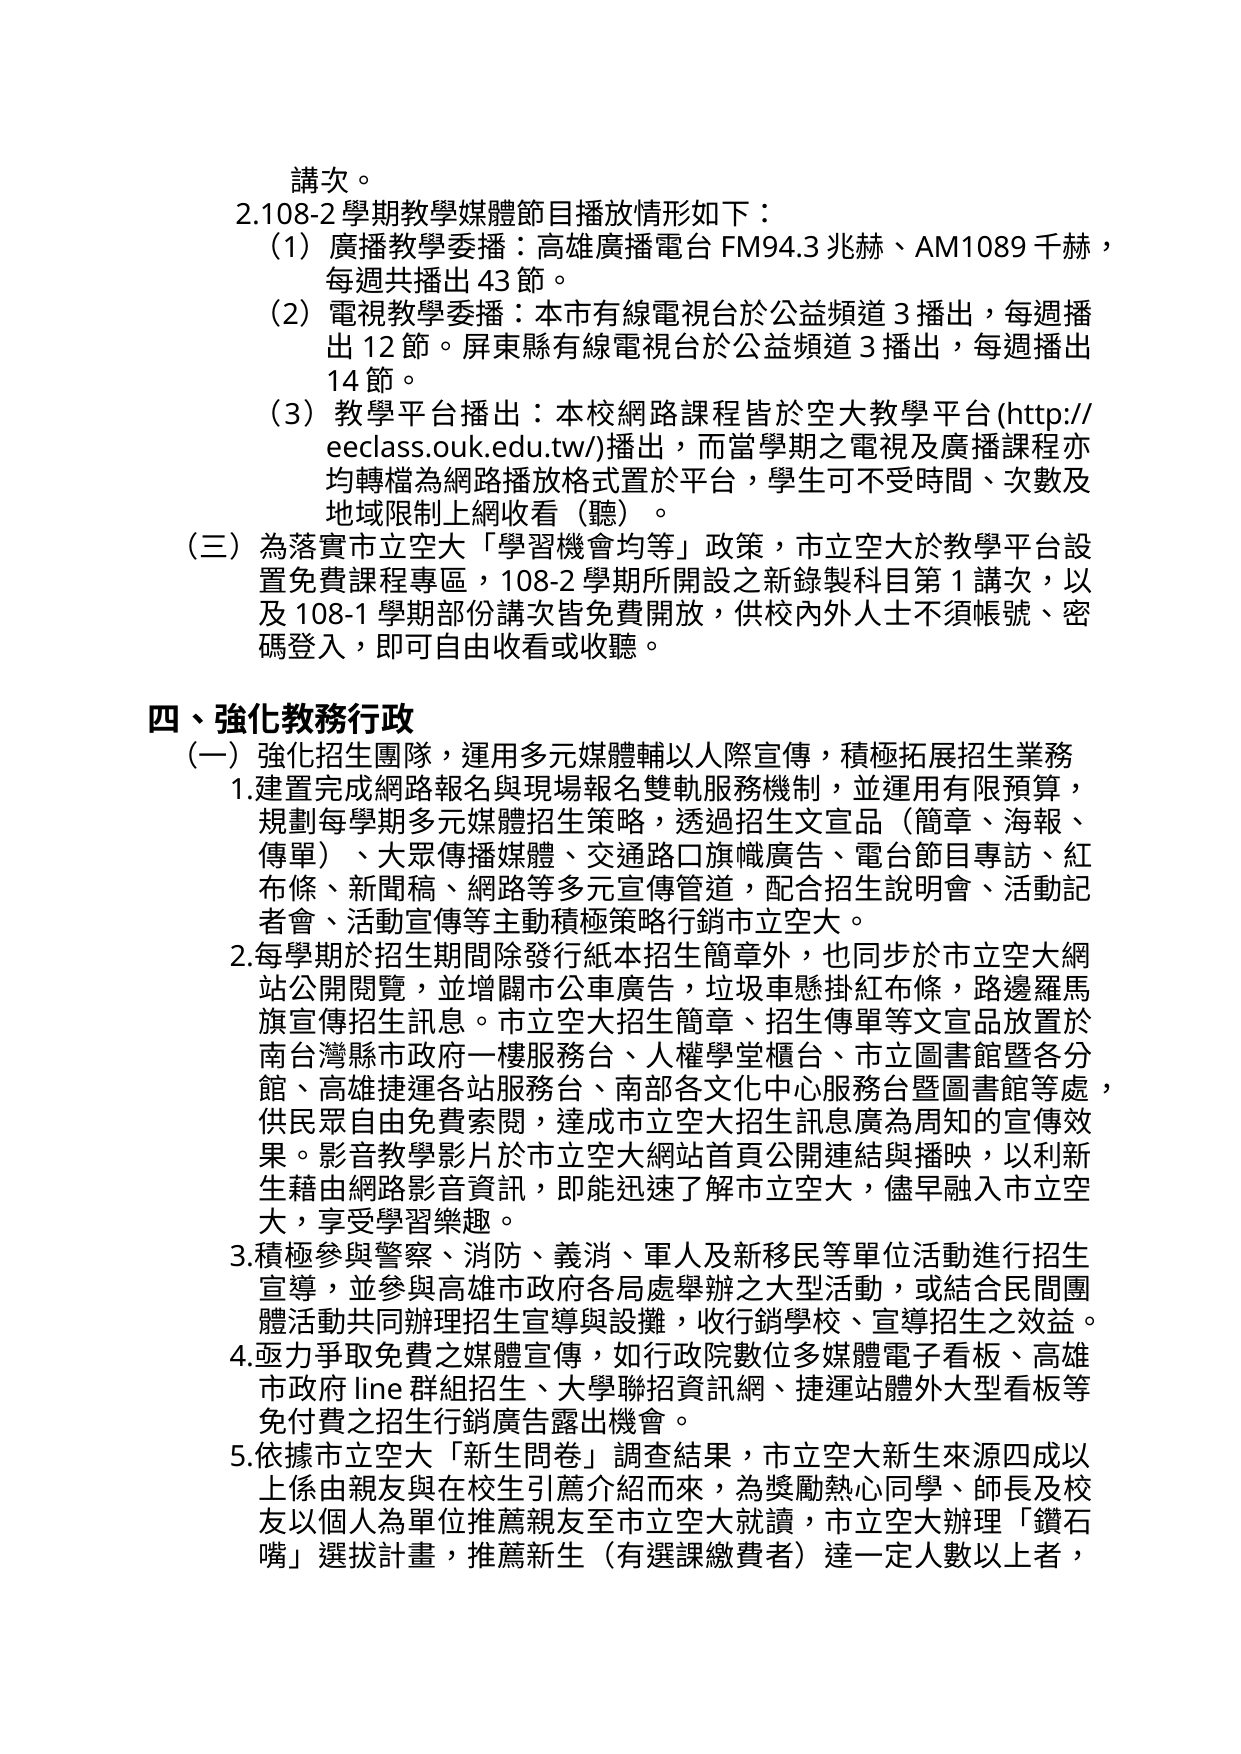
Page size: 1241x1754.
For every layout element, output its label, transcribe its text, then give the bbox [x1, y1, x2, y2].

text 1.建置完成網路報名與現場報名雙軌服務機制，並運用有限預算，規劃每學期多元媒體招生策略，透過招生文宣品（簡章、海報、傳單）、大眾傳播媒體、交通路口旗幟廣告、電台節目專訪、紅布條、新聞稿、網路等多元宣傳管道，配合招生說明會、活動記者會、活動宣傳等主動積極策略行銷市立空大。 [229, 773, 1092, 939]
text （3）教學平台播出：本校網路課程皆於空大教學平台(http://eeclass.ouk.edu.tw/)播出，而當學期之電視及廣播課程亦均轉檔為網路播放格式置於平台，學生可不受時間、次數及地域限制上網收看（聽）。 [253, 398, 1092, 531]
text （三）為落實市立空大「學習機會均等」政策，市立空大於教學平台設置免費課程專區，108-2學期所開設之新錄製科目第1講次，以及108-1學期部份講次皆免費開放，供校內外人士不須帳號、密碼登入，即可自由收看或收聽。 [169, 531, 1092, 664]
text 3.積極參與警察、消防、義消、軍人及新移民等單位活動進行招生宣導，並參與高雄市政府各局處舉辦之大型活動，或結合民間團體活動共同辦理招生宣導與設攤，收行銷學校、宣導招生之效益。 [229, 1239, 1092, 1339]
text 四、強化教務行政 [148, 698, 1092, 739]
text （2）電視教學委播：本市有線電視台於公益頻道3播出，每週播出12節。屏東縣有線電視台於公益頻道3播出，每週播出14節。 [253, 298, 1092, 398]
text （1）廣播教學委播：高雄廣播電台FM94.3兆赫、AM1089千赫，每週共播出43節。 [253, 231, 1092, 298]
text 4.亟力爭取免費之媒體宣傳，如行政院數位多媒體電子看板、高雄市政府line群組招生、大學聯招資訊網、捷運站體外大型看板等免付費之招生行銷廣告露出機會。 [229, 1339, 1092, 1439]
text （一）強化招生團隊，運用多元媒體輔以人際宣傳，積極拓展招生業務 [169, 739, 1092, 773]
text 講次。 [253, 164, 1092, 198]
text 5.依據市立空大「新生問卷」調查結果，市立空大新生來源四成以上係由親友與在校生引薦介紹而來，為獎勵熱心同學、師長及校友以個人為單位推薦親友至市立空大就讀，市立空大辦理「鑽石嘴」選拔計畫，推薦新生（有選課繳費者）達一定人數以上者， [229, 1439, 1092, 1573]
text 2.108-2學期教學媒體節目播放情形如下： [235, 198, 1092, 231]
text 2.每學期於招生期間除發行紙本招生簡章外，也同步於市立空大網站公開閱覽，並增闢市公車廣告，垃圾車懸掛紅布條，路邊羅馬旗宣傳招生訊息。市立空大招生簡章、招生傳單等文宣品放置於南台灣縣市政府一樓服務台、人權學堂櫃台、市立圖書館暨各分館、高雄捷運各站服務台、南部各文化中心服務台暨圖書館等處，供民眾自由免費索閱，達成市立空大招生訊息廣為周知的宣傳效果。影音教學影片於市立空大網站首頁公開連結與播映，以利新生藉由網路影音資訊，即能迅速了解市立空大，儘早融入市立空大，享受學習樂趣。 [229, 939, 1092, 1239]
